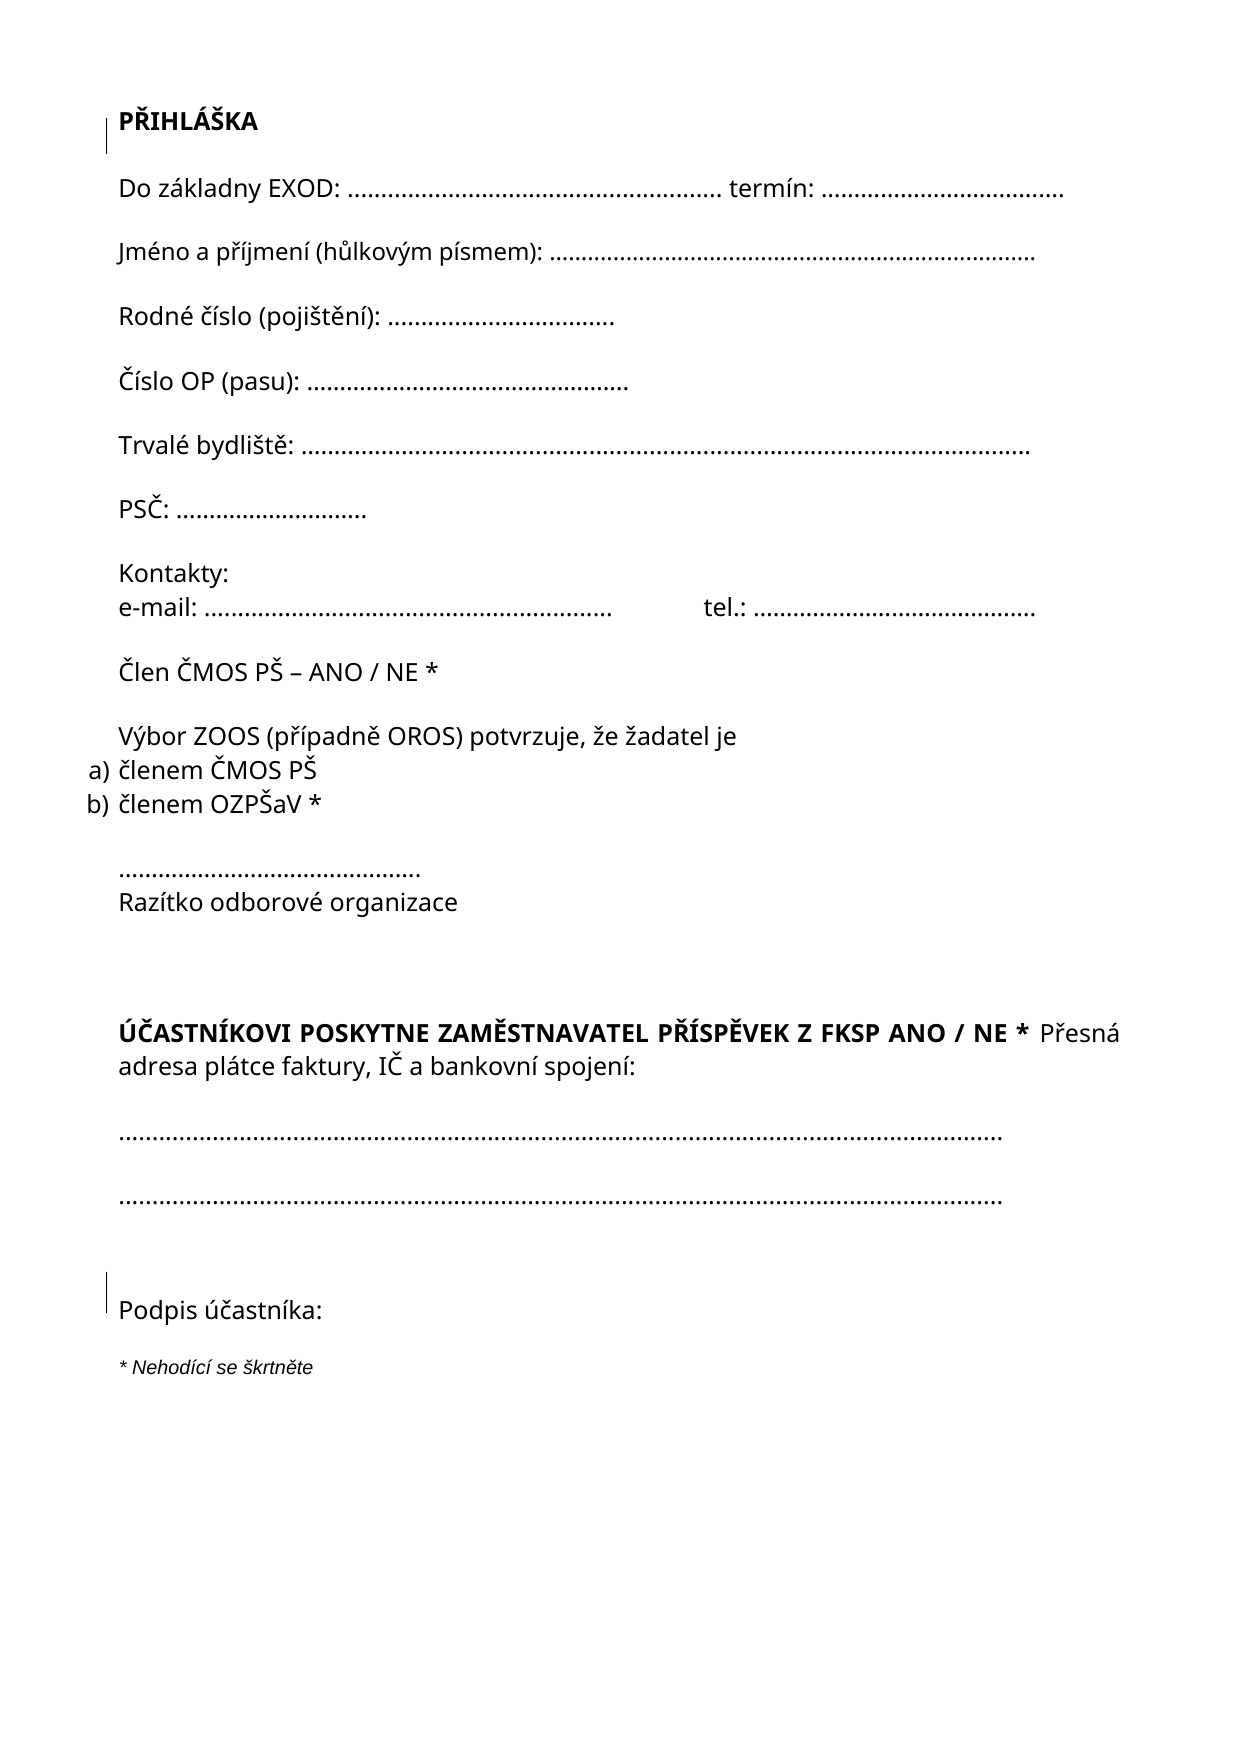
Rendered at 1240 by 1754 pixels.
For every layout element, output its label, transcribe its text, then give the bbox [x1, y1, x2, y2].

text * Nehodící se škrtněte [119, 1356, 1120, 1379]
text Razítko odborové organizace [118, 885, 1120, 919]
text Číslo OP (pasu): …………………………………………. [118, 363, 1120, 397]
text ………………………………………. [118, 851, 1120, 885]
text PSČ: ……………………….. [118, 492, 1120, 526]
text Podpis účastníka: [118, 1293, 1120, 1327]
text e-mail: ............................................................. tel.: ……………………………………. [118, 590, 1120, 624]
text ÚČASTNÍKOVI POSKYTNE ZAMĚSTNAVATEL PŘÍSPĚVEK Z FKSP ANO / NE * Přesná adresa plátce faktury, IČ a bankovní spojení: [118, 1016, 1120, 1083]
text Člen ČMOS PŠ – ANO / NE * [118, 654, 1120, 688]
text Do základny EXOD: ........................................................ termín: ………………………………. [118, 171, 1120, 205]
text Výbor ZOOS (případně OROS) potvrzuje, že žadatel je [118, 719, 1120, 753]
text Jméno a příjmení (hůlkovým písmem): ……...................................................................... [118, 235, 1120, 268]
text PŘIHLÁŠKA [118, 103, 1120, 137]
text .................................................................................................................................... [118, 1114, 1120, 1148]
text .................................................................................................................................... [118, 1178, 1120, 1212]
text Rodné číslo (pojištění): .................................. [118, 299, 1120, 333]
text Trvalé bydliště: ….......................................................................................................... [118, 428, 1120, 462]
list členem OZPŠaV * [86, 787, 1120, 821]
list členem ČMOS PŠ [88, 753, 1120, 787]
text Kontakty: [118, 556, 1120, 590]
